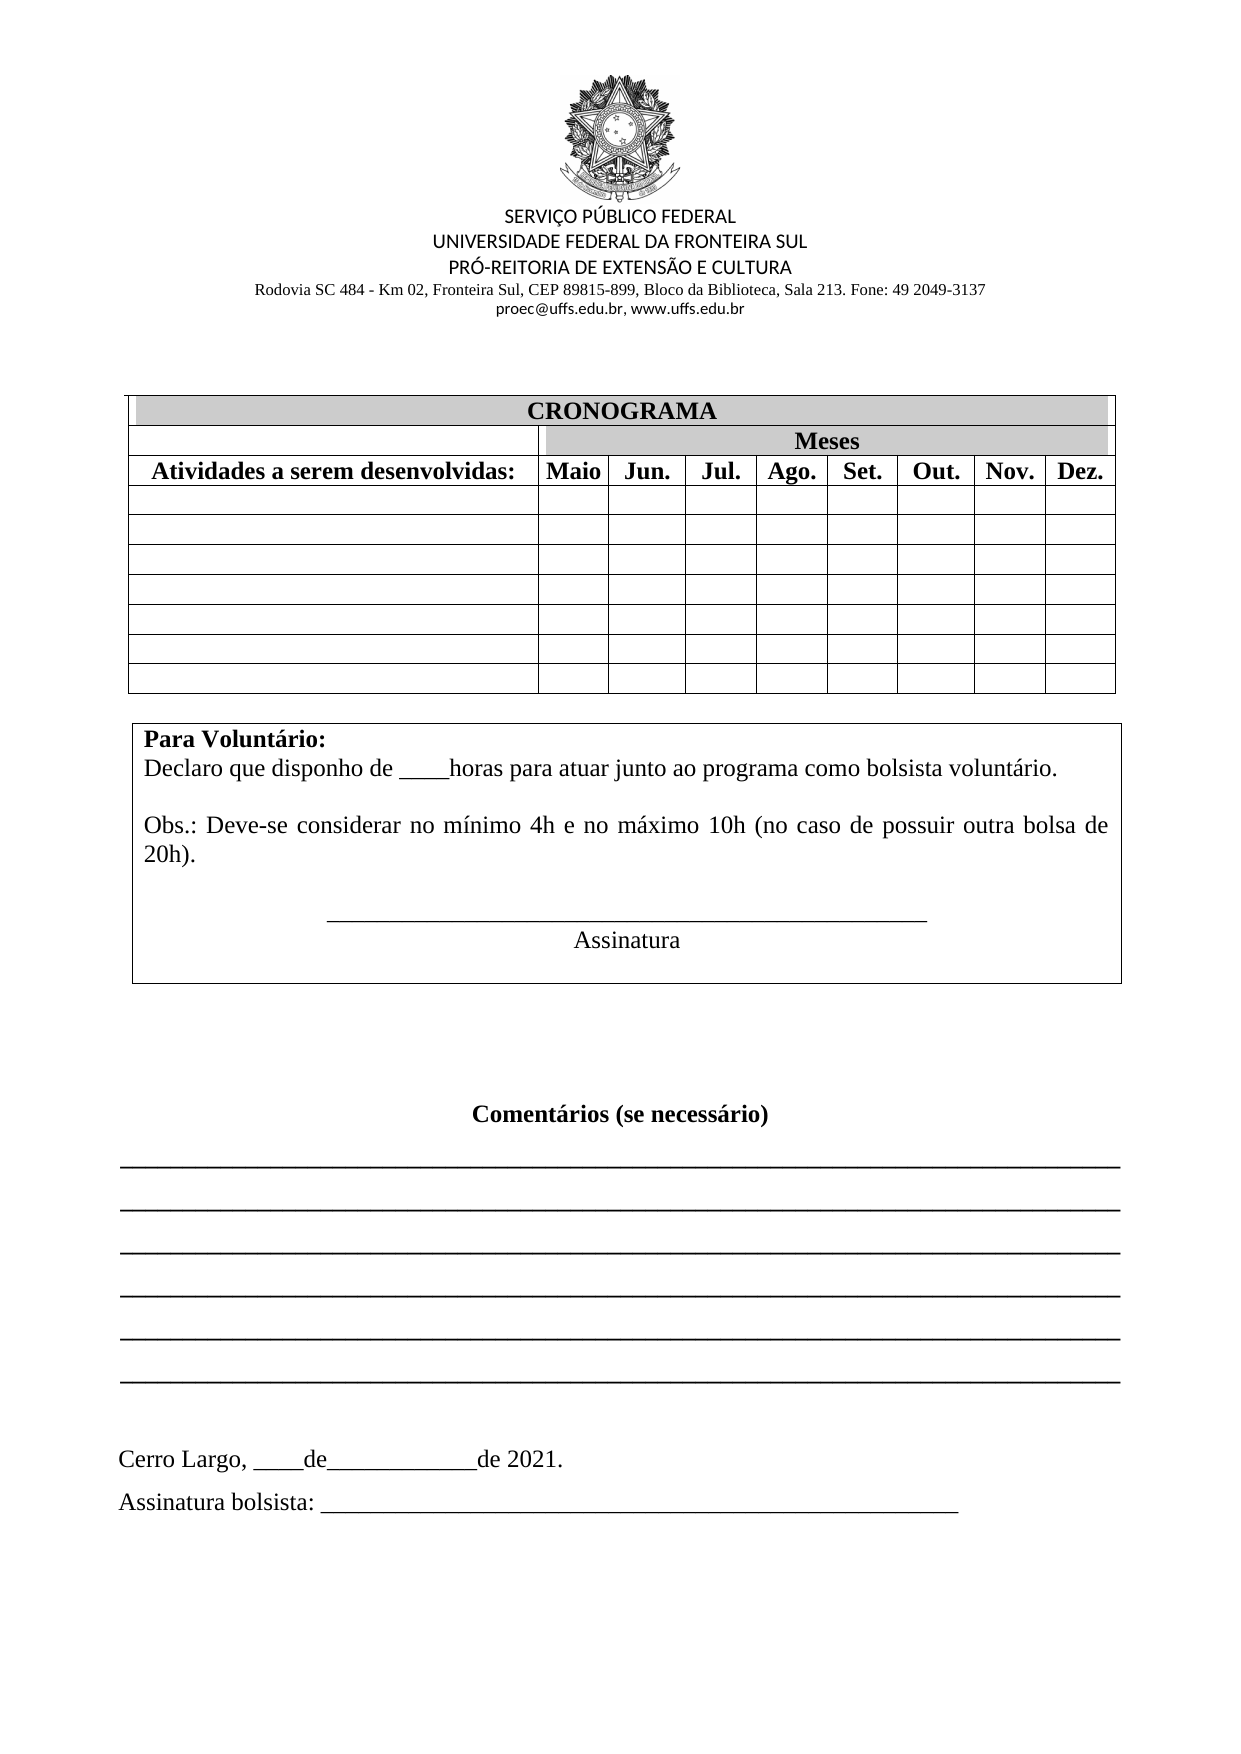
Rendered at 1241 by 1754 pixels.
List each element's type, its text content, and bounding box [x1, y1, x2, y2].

text Cerro Largo, ____de____________de 2021. [118, 1444, 1122, 1472]
table_cell [124, 514, 128, 544]
table_cell [828, 635, 897, 663]
table_cell [828, 545, 897, 574]
table_cell [609, 605, 685, 633]
table_cell [757, 486, 827, 514]
table_cell Ago. [757, 456, 827, 484]
table_cell [609, 575, 685, 604]
table_cell Maio [539, 456, 608, 484]
table_cell [1046, 515, 1115, 544]
table_cell [539, 486, 608, 514]
table_cell Dez. [1046, 456, 1115, 484]
table_cell [129, 575, 538, 604]
table_cell Atividades a serem desenvolvidas: [129, 456, 538, 484]
table_cell [609, 545, 685, 574]
table_cell [898, 575, 974, 604]
table_cell [757, 545, 827, 574]
table_cell [898, 605, 974, 633]
table_cell [539, 605, 608, 633]
table_cell [124, 634, 128, 663]
table_cell [686, 515, 756, 544]
table_cell [1046, 605, 1115, 633]
table_cell [686, 575, 756, 604]
table_cell [124, 574, 128, 604]
table_cell [898, 635, 974, 663]
table_cell [975, 664, 1045, 693]
table_cell [828, 486, 897, 514]
table_cell [757, 664, 827, 693]
table_cell [129, 426, 538, 455]
table_cell [686, 545, 756, 574]
text Comentários (se necessário) ________________________________________________________________________________________________________________________________________________________________________________________________________________________________________________________________________________________________________________________________________________________________________________________________________________________________________________________________________________________________ [118, 1099, 1122, 1386]
table_cell [975, 575, 1045, 604]
table_cell Meses [539, 426, 546, 455]
table_cell [757, 515, 827, 544]
table_cell [1046, 575, 1115, 604]
table_cell [898, 664, 974, 693]
table_cell [975, 545, 1045, 574]
table_cell [975, 635, 1045, 663]
table_cell [828, 605, 897, 633]
table_cell Out. [898, 456, 974, 484]
table_cell [686, 486, 756, 514]
table_cell [975, 486, 1045, 514]
table_cell [129, 605, 538, 633]
table_header CRONOGRAMA [1108, 396, 1115, 425]
table_cell [828, 515, 897, 544]
table_cell [124, 455, 128, 484]
table_cell [975, 515, 1045, 544]
table_cell [686, 664, 756, 693]
table_cell [975, 605, 1045, 633]
table_cell [828, 575, 897, 604]
table_cell Set. [828, 456, 897, 484]
table_cell Jul. [686, 456, 756, 484]
table_cell [129, 545, 538, 574]
table_cell [539, 664, 608, 693]
table_cell [1046, 545, 1115, 574]
table_cell [129, 635, 538, 663]
table_cell [757, 635, 827, 663]
table_cell [609, 635, 685, 663]
table_cell [539, 635, 608, 663]
table_cell [124, 604, 128, 633]
table_cell [898, 515, 974, 544]
table_cell [1046, 486, 1115, 514]
table_cell [539, 545, 608, 574]
table_header CRONOGRAMA [129, 396, 136, 425]
table_cell Jun. [609, 456, 685, 484]
table_cell [828, 664, 897, 693]
table_header [124, 396, 128, 425]
table_cell [686, 605, 756, 633]
table_cell [757, 575, 827, 604]
table_cell [609, 486, 685, 514]
table_cell [898, 545, 974, 574]
table_cell [1046, 635, 1115, 663]
table_header Para Voluntário: Declaro que disponho de ____horas para atuar junto ao programa como bolsista voluntário. Obs.: Deve-se considerar no mínimo 4h e no máximo 10h (no caso de possuir outra bolsa de 20h). ________________________________________________ Assinatura [133, 724, 1121, 983]
table_cell [129, 515, 538, 544]
table_cell [124, 544, 128, 574]
table_cell Nov. [975, 456, 1045, 484]
table_cell [1046, 664, 1115, 693]
text Assinatura bolsista: ___________________________________________________ [118, 1487, 1122, 1516]
table_cell [757, 605, 827, 633]
table_cell [129, 664, 538, 693]
table_cell [539, 515, 608, 544]
table_cell [609, 515, 685, 544]
table_cell [129, 486, 538, 514]
table_cell [124, 663, 128, 693]
table_cell [898, 486, 974, 514]
table_cell [539, 575, 608, 604]
table_cell [124, 425, 128, 455]
table_cell [124, 485, 128, 514]
table_cell [686, 635, 756, 663]
table_cell Meses [1108, 426, 1115, 455]
table_cell [609, 664, 685, 693]
